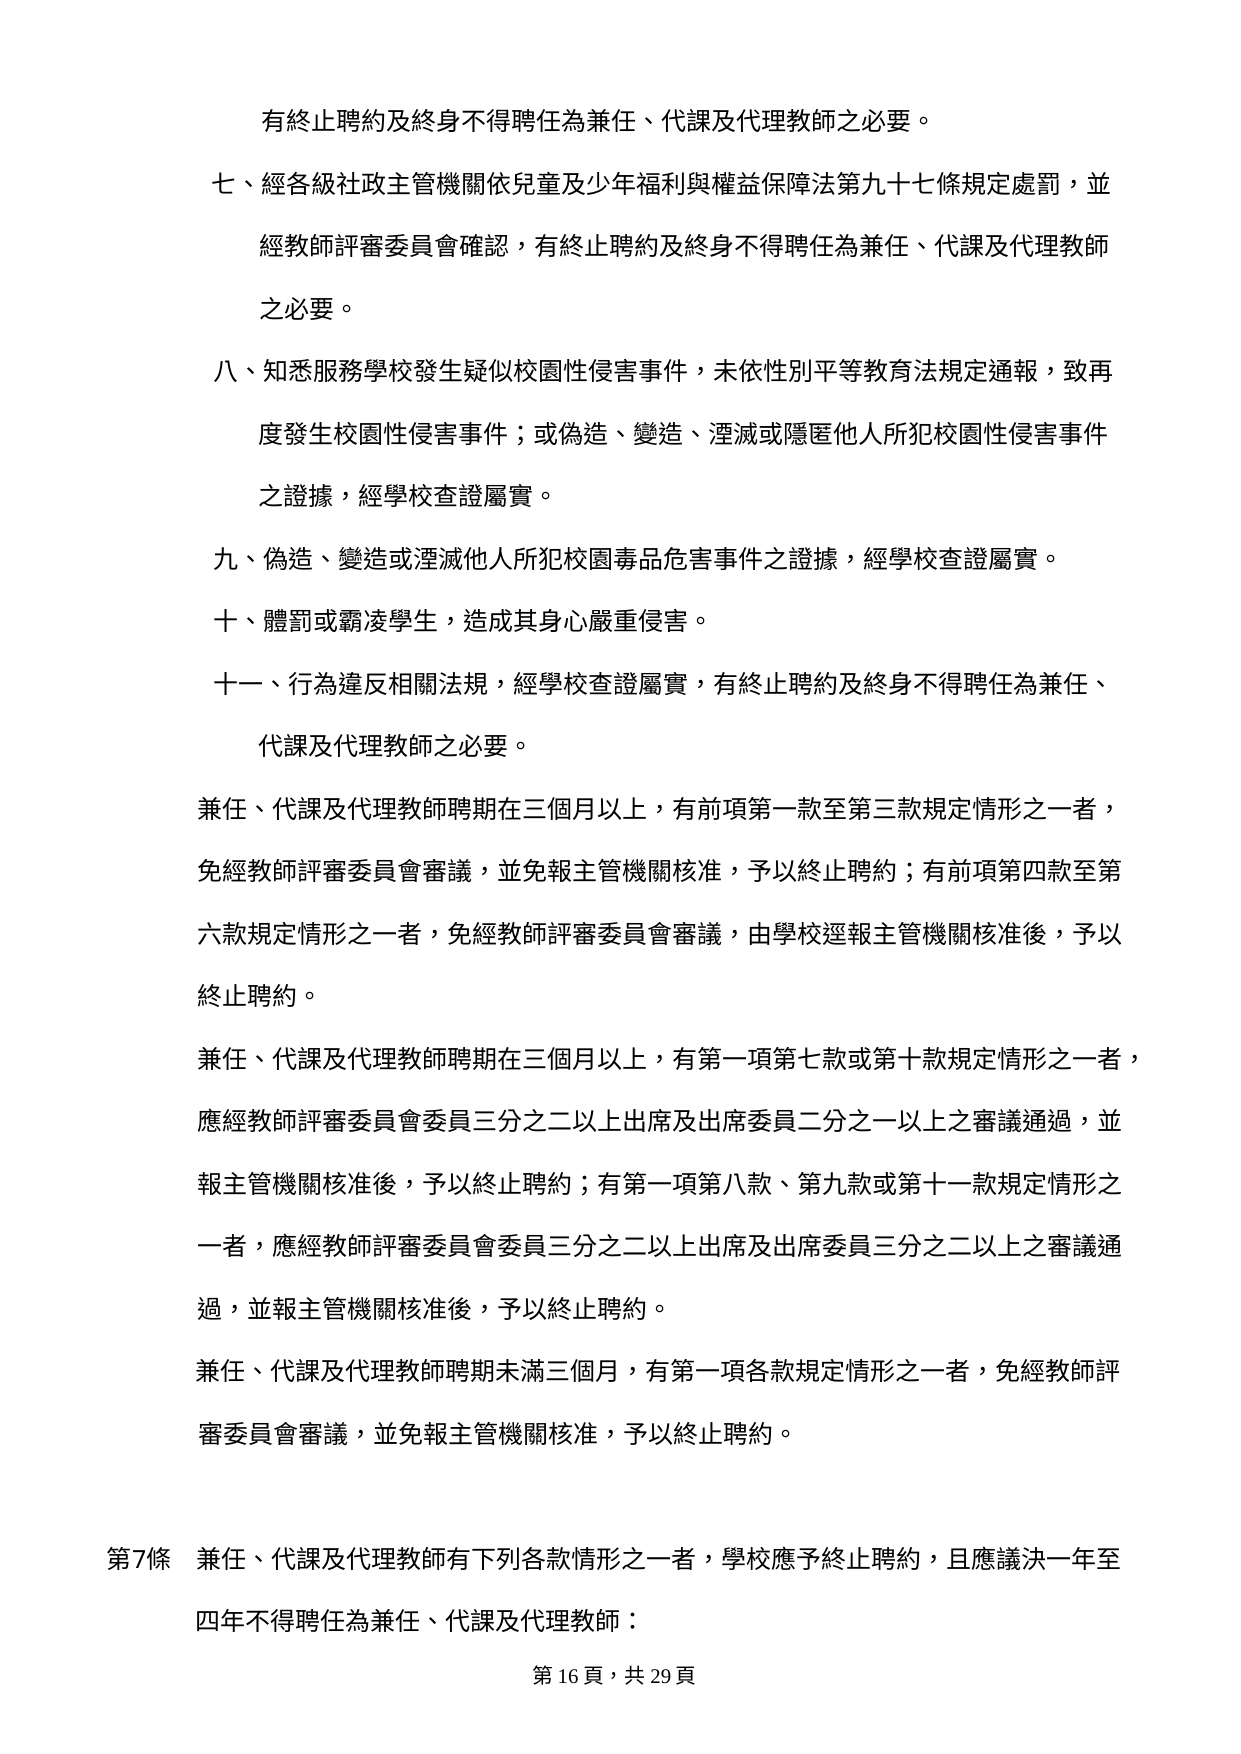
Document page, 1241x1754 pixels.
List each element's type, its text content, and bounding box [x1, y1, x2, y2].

text 兼任、代課及代理教師聘期在三個月以上，有前項第一款至第三款規定情形之一者，免經教師評審委員會審議，並免報主管機關核准，予以終止聘約；有前項第四款至第六款規定情形之一者，免經教師評審委員會審議，由學校逕報主管機關核准後，予以終止聘約。 [197, 766, 1122, 1016]
text 第7條 兼任、代課及代理教師有下列各款情形之一者，學校應予終止聘約，且應議決一年至四年不得聘任為兼任、代課及代理教師： [106, 1516, 1122, 1641]
text 十一、行為違反相關法規，經學校查證屬實，有終止聘約及終身不得聘任為兼任、代課及代理教師之必要。 [213, 641, 1122, 766]
text 兼任、代課及代理教師聘期在三個月以上，有第一項第七款或第十款規定情形之一者，應經教師評審委員會委員三分之二以上出席及出席委員二分之一以上之審議通過，並報主管機關核准後，予以終止聘約；有第一項第八款、第九款或第十一款規定情形之一者，應經教師評審委員會委員三分之二以上出席及出席委員三分之二以上之審議通過，並報主管機關核准後，予以終止聘約。 [197, 1016, 1122, 1328]
text 九、偽造、變造或湮滅他人所犯校園毒品危害事件之證據，經學校查證屬實。 [213, 516, 1122, 578]
text 八、知悉服務學校發生疑似校園性侵害事件，未依性別平等教育法規定通報，致再度發生校園性侵害事件；或偽造、變造、湮滅或隱匿他人所犯校園性侵害事件之證據，經學校查證屬實。 [213, 328, 1122, 516]
text 十、體罰或霸凌學生，造成其身心嚴重侵害。 [213, 578, 1122, 641]
text 兼任、代課及代理教師聘期未滿三個月，有第一項各款規定情形之一者，免經教師評審委員會審議，並免報主管機關核准，予以終止聘約。 [195, 1328, 1122, 1453]
text 有終止聘約及終身不得聘任為兼任、代課及代理教師之必要。 [210, 78, 1122, 141]
text 七、經各級社政主管機關依兒童及少年福利與權益保障法第九十七條規定處罰，並經教師評審委員會確認，有終止聘約及終身不得聘任為兼任、代課及代理教師之必要。 [211, 141, 1122, 328]
